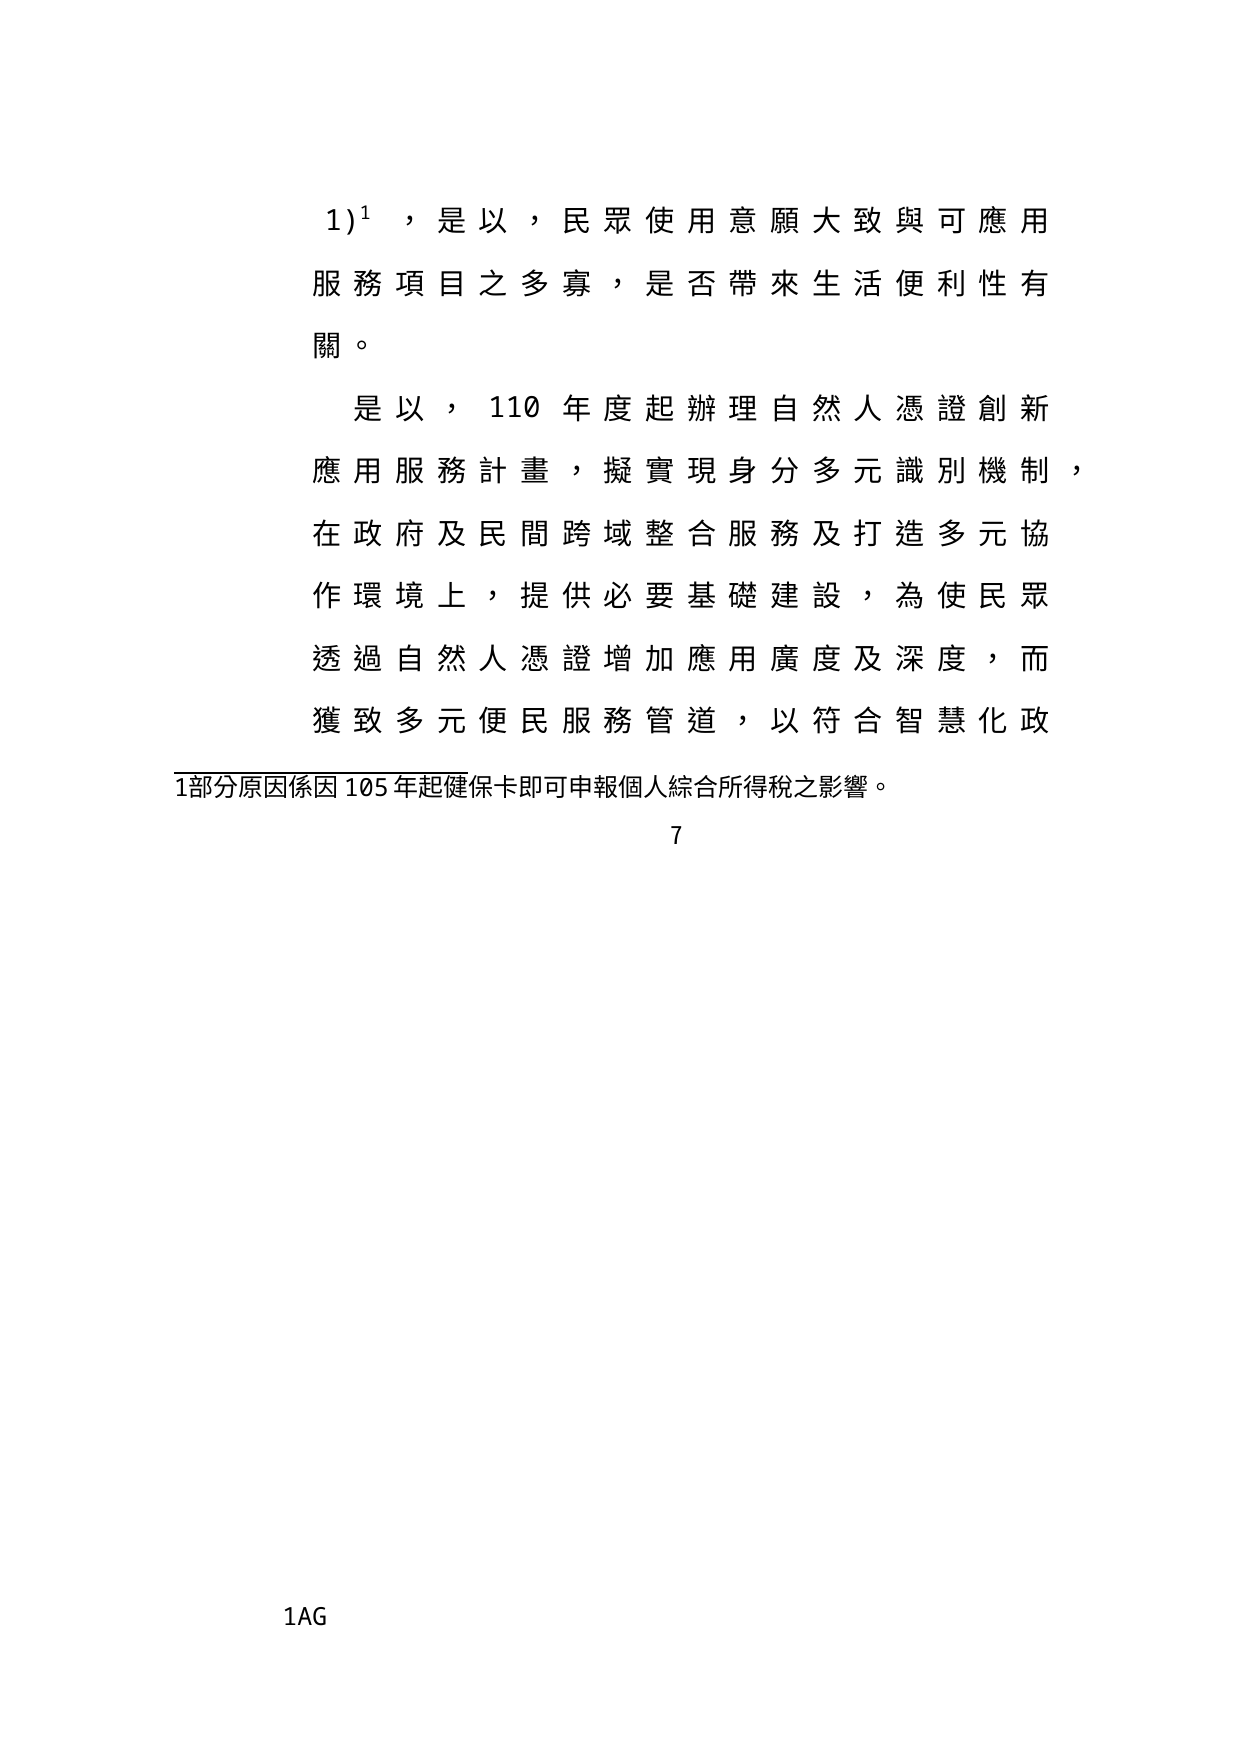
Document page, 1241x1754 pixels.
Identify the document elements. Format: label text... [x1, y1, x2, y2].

text 自然人憑證實施迄今已10餘年，截至109年7月底累計發卡數494萬4,978張，自然人憑證到期張數500萬8,119張，續卡張數189萬6,379張。截至109年7月底自然人憑證之應用系統共732項，包括公務應用及民眾使用之服務項目應用系統各有441項及291項，其中民眾使用之服務項目應用系統，係民眾可使用於申辦或查詢之各類服務，與民眾生活便利性息息相關。據近年來自然人憑證使用概況可悉，民眾使用之應用系統項目由99年度之163項，逐年提高至105年度達275項，其後年度增加之項目較少，106年度至109年7月底服務項目各為276項、276項、286項及291項。因此，反映在民眾之使用人次上，99年度民眾使用人次1,045萬餘人次，持續增加至105年度最高達6,611萬餘人次，106年度降為3,928萬餘人次。而107年7月20日起自然人憑證用戶身分確認服務系統，增加行動寬頻業務經營者於網路申辦之用戶身分確認應用，因而107年度及108年度使用人次回升至5,378萬餘人次及7,726萬餘人次，109年截至7月底則為3,060萬餘人次(詳表1)，是以，民眾使用意願大致與可應用服務項目之多寡，是否帶來生活便利性有關。 [269, 177, 1056, 365]
text 部分原因係因105年起健保卡即可申報個人綜合所得稅之影響。 [174, 773, 1063, 802]
text 是以，110年度起辦理自然人憑證創新應用服務計畫，擬實現身分多元識別機制，在政府及民間跨域整合服務及打造多元協作環境上，提供必要基礎建設，為使民眾透過自然人憑證增加應用廣度及深度，而獲致多元便民服務管道，以符合智慧化政府需求，允宜持續開發增加民眾可運用之服務項目，以提高民眾之使用意願及計畫成效。 [269, 365, 1056, 740]
